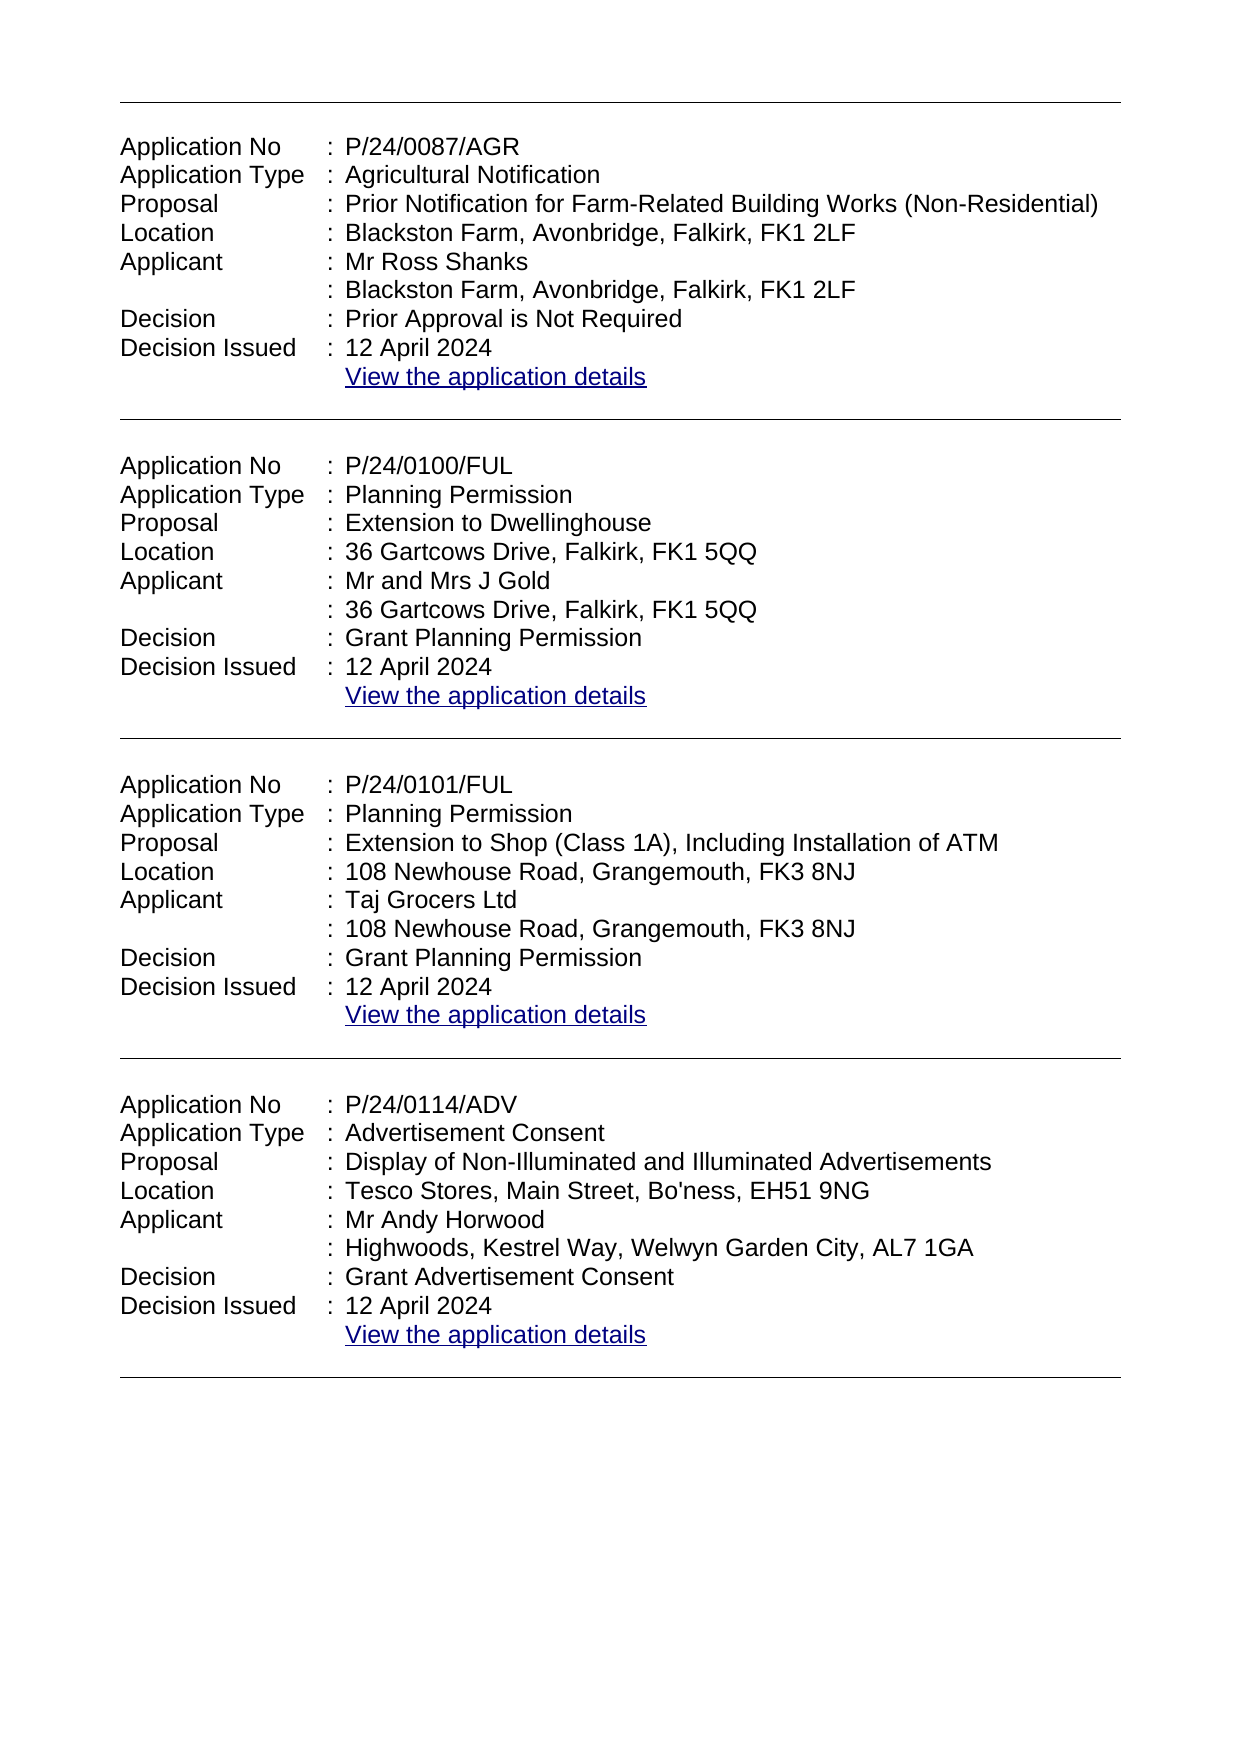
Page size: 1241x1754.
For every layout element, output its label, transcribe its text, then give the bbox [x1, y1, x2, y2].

text View the application details [120, 1000, 1121, 1029]
text View the application details [120, 1319, 1121, 1348]
text Application No : P/24/0114/ADV [120, 1089, 1121, 1118]
text Decision : Grant Planning Permission [120, 623, 1121, 652]
text Decision : Grant Planning Permission [120, 943, 1121, 971]
text Application No : P/24/0101/FUL [120, 770, 1121, 799]
text Applicant : Taj Grocers Ltd [120, 885, 1121, 914]
text : Blackston Farm, Avonbridge, Falkirk, FK1 2LF [120, 275, 1121, 304]
text View the application details [120, 361, 1121, 390]
text Decision Issued : 12 April 2024 [120, 652, 1121, 681]
text Decision Issued : 12 April 2024 [120, 971, 1121, 1000]
text Proposal : Prior Notification for Farm-Related Building Works (Non-Residential) [120, 189, 1121, 218]
text Applicant : Mr Andy Horwood [120, 1204, 1121, 1233]
text Application Type : Planning Permission [120, 799, 1121, 828]
text View the application details [120, 681, 1121, 709]
text Proposal : Extension to Dwellinghouse [120, 508, 1121, 537]
text Application Type : Advertisement Consent [120, 1118, 1121, 1147]
text : Highwoods, Kestrel Way, Welwyn Garden City, AL7 1GA [120, 1233, 1121, 1262]
text Application No : P/24/0100/FUL [120, 451, 1121, 479]
text Decision : Prior Approval is Not Required [120, 304, 1121, 333]
text Application Type : Agricultural Notification [120, 160, 1121, 189]
text Decision : Grant Advertisement Consent [120, 1262, 1121, 1291]
text : 36 Gartcows Drive, Falkirk, FK1 5QQ [120, 594, 1121, 623]
text Location : 36 Gartcows Drive, Falkirk, FK1 5QQ [120, 537, 1121, 566]
text : 108 Newhouse Road, Grangemouth, FK3 8NJ [120, 914, 1121, 943]
text Location : 108 Newhouse Road, Grangemouth, FK3 8NJ [120, 856, 1121, 885]
text Application No : P/24/0087/AGR [120, 131, 1121, 160]
text Decision Issued : 12 April 2024 [120, 333, 1121, 361]
text Proposal : Display of Non-Illuminated and Illuminated Advertisements [120, 1147, 1121, 1176]
text Proposal : Extension to Shop (Class 1A), Including Installation of ATM [120, 828, 1121, 856]
text Decision Issued : 12 April 2024 [120, 1291, 1121, 1319]
text Location : Tesco Stores, Main Street, Bo'ness, EH51 9NG [120, 1176, 1121, 1204]
text Applicant : Mr and Mrs J Gold [120, 566, 1121, 594]
text Application Type : Planning Permission [120, 479, 1121, 508]
text Applicant : Mr Ross Shanks [120, 246, 1121, 275]
text Location : Blackston Farm, Avonbridge, Falkirk, FK1 2LF [120, 218, 1121, 246]
